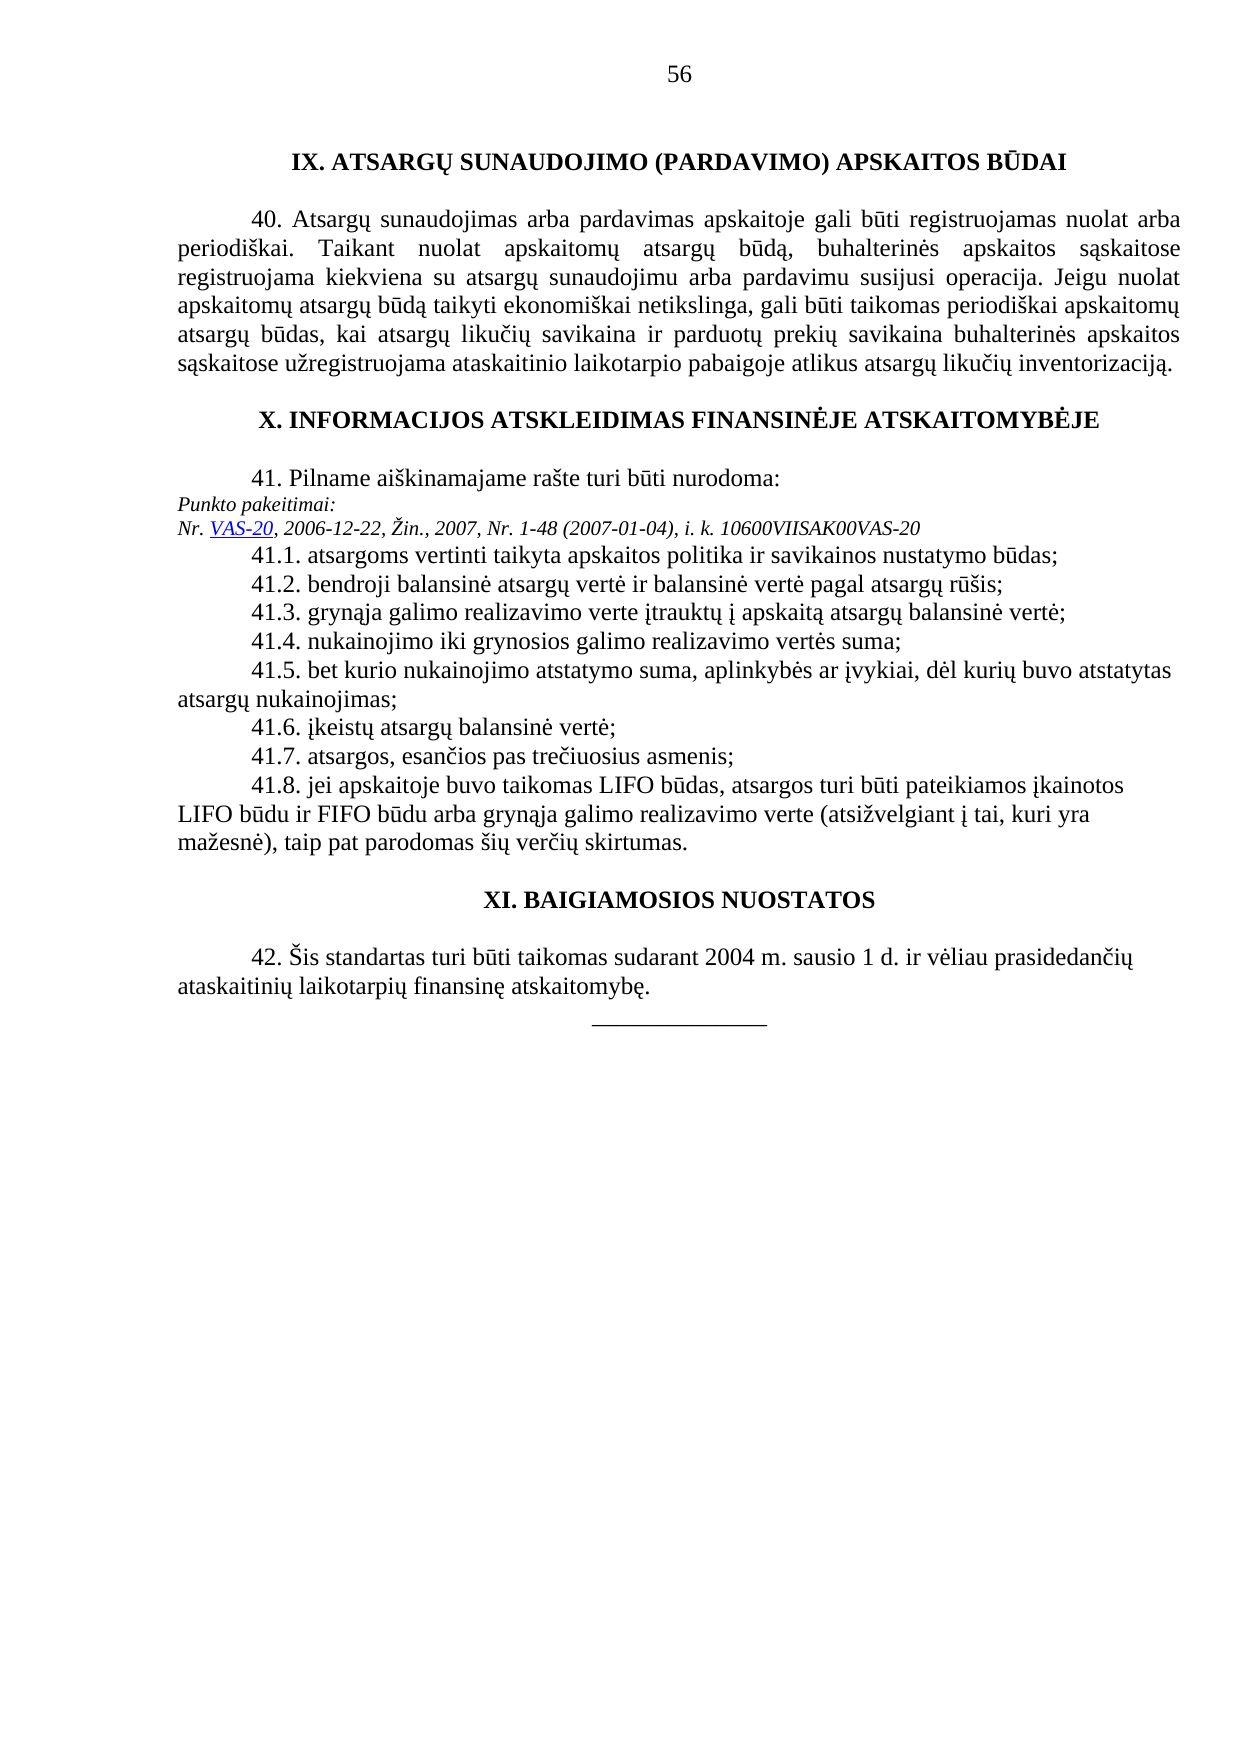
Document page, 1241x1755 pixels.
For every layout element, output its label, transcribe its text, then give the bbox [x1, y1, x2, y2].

text 41.5. bet kurio nukainojimo atstatymo suma, aplinkybės ar įvykiai, dėl kurių buvo atstatytas atsargų nukainojimas; [177, 655, 1181, 712]
text 42. Šis standartas turi būti taikomas sudarant 2004 m. sausio 1 d. ir vėliau prasidedančių ataskaitinių laikotarpių finansinę atskaitomybę. [177, 942, 1181, 1000]
text 41.3. grynąja galimo realizavimo verte įtrauktų į apskaitą atsargų balansinė vertė; [177, 597, 1181, 626]
text 41.2. bendroji balansinė atsargų vertė ir balansinė vertė pagal atsargų rūšis; [177, 569, 1181, 597]
text 41.4. nukainojimo iki grynosios galimo realizavimo vertės suma; [177, 626, 1181, 655]
text 41. Pilname aiškinamajame rašte turi būti nurodoma: [177, 463, 1181, 492]
text 40. Atsargų sunaudojimas arba pardavimas apskaitoje gali būti registruojamas nuolat arba periodiškai. Taikant nuolat apskaitomų atsargų būdą, buhalterinės apskaitos sąskaitose registruojama kiekviena su atsargų sunaudojimu arba pardavimu susijusi operacija. Jeigu nuolat apskaitomų atsargų būdą taikyti ekonomiškai netikslinga, gali būti taikomas periodiškai apskaitomų atsargų būdas, kai atsargų likučių savikaina ir parduotų prekių savikaina buhalterinės apskaitos sąskaitose užregistruojama ataskaitinio laikotarpio pabaigoje atlikus atsargų likučių inventorizaciją. [177, 204, 1181, 377]
text Punkto pakeitimai: [177, 492, 1181, 516]
text 41.6. įkeistų atsargų balansinė vertė; [177, 712, 1181, 741]
text XI. BAIGIAMOSIOS NUOSTATOS [177, 885, 1181, 914]
text ______________ [177, 1000, 1181, 1029]
text Nr. VAS-20, 2006-12-22, Žin., 2007, Nr. 1-48 (2007-01-04), i. k. 10600VIISAK00VAS-20 [177, 516, 1181, 540]
text 41.8. jei apskaitoje buvo taikomas LIFO būdas, atsargos turi būti pateikiamos įkainotos LIFO būdu ir FIFO būdu arba grynąja galimo realizavimo verte (atsižvelgiant į tai, kuri yra mažesnė), taip pat parodomas šių verčių skirtumas. [177, 770, 1181, 856]
text 41.7. atsargos, esančios pas trečiuosius asmenis; [177, 741, 1181, 770]
text IX. ATSARGŲ SUNAUDOJIMO (PARDAVIMO) APSKAITOS BŪDAI [177, 147, 1181, 176]
text X. INFORMACIJOS ATSKLEIDIMAS FINANSINĖJE ATSKAITOMYBĖJE [177, 406, 1181, 434]
text 41.1. atsargoms vertinti taikyta apskaitos politika ir savikainos nustatymo būdas; [177, 540, 1181, 569]
